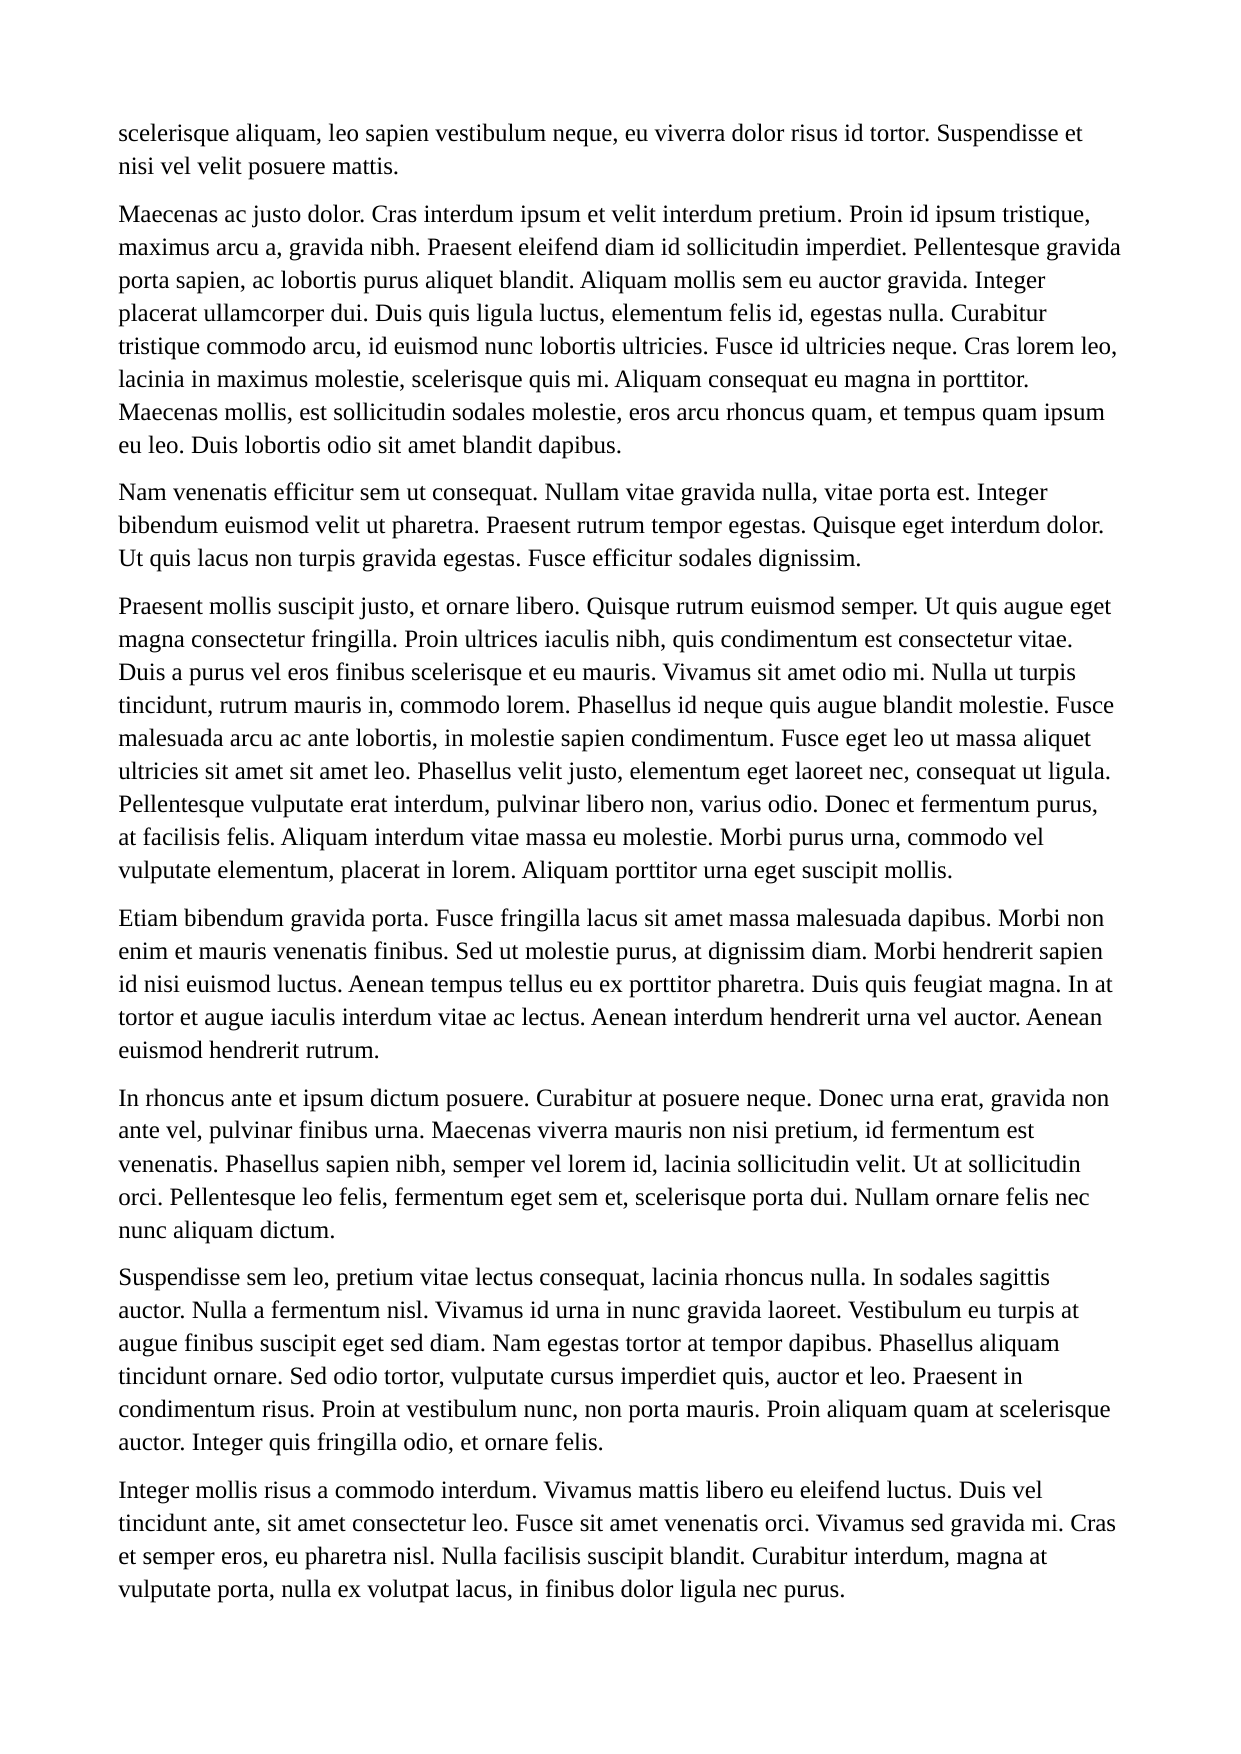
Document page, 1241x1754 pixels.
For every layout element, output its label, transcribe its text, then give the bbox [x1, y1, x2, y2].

text Nam venenatis efficitur sem ut consequat. Nullam vitae gravida nulla, vitae porta est. Integer bibendum euismod velit ut pharetra. Praesent rutrum tempor egestas. Quisque eget interdum dolor. Ut quis lacus non turpis gravida egestas. Fusce efficitur sodales dignissim. [118, 477, 1122, 572]
text In rhoncus ante et ipsum dictum posuere. Curabitur at posuere neque. Donec urna erat, gravida non ante vel, pulvinar finibus urna. Maecenas viverra mauris non nisi pretium, id fermentum est venenatis. Phasellus sapien nibh, semper vel lorem id, lacinia sollicitudin velit. Ut at sollicitudin orci. Pellentesque leo felis, fermentum eget sem et, scelerisque porta dui. Nullam ornare felis nec nunc aliquam dictum. [118, 1083, 1122, 1243]
text Etiam bibendum gravida porta. Fusce fringilla lacus sit amet massa malesuada dapibus. Morbi non enim et mauris venenatis finibus. Sed ut molestie purus, at dignissim diam. Morbi hendrerit sapien id nisi euismod luctus. Aenean tempus tellus eu ex porttitor pharetra. Duis quis feugiat magna. In at tortor et augue iaculis interdum vitae ac lectus. Aenean interdum hendrerit urna vel auctor. Aenean euismod hendrerit rutrum. [118, 903, 1122, 1064]
text Integer mollis risus a commodo interdum. Vivamus mattis libero eu eleifend luctus. Duis vel tincidunt ante, sit amet consectetur leo. Fusce sit amet venenatis orci. Vivamus sed gravida mi. Cras et semper eros, eu pharetra nisl. Nulla facilisis suscipit blandit. Curabitur interdum, magna at vulputate porta, nulla ex volutpat lacus, in finibus dolor ligula nec purus. [118, 1475, 1122, 1603]
text Praesent mollis suscipit justo, et ornare libero. Quisque rutrum euismod semper. Ut quis augue eget magna consectetur fringilla. Proin ultrices iaculis nibh, quis condimentum est consectetur vitae. Duis a purus vel eros finibus scelerisque et eu mauris. Vivamus sit amet odio mi. Nulla ut turpis tincidunt, rutrum mauris in, commodo lorem. Phasellus id neque quis augue blandit molestie. Fusce malesuada arcu ac ante lobortis, in molestie sapien condimentum. Fusce eget leo ut massa aliquet ultricies sit amet sit amet leo. Phasellus velit justo, elementum eget laoreet nec, consequat ut ligula. Pellentesque vulputate erat interdum, pulvinar libero non, varius odio. Donec et fermentum purus, at facilisis felis. Aliquam interdum vitae massa eu molestie. Morbi purus urna, commodo vel vulputate elementum, placerat in lorem. Aliquam porttitor urna eget suscipit mollis. [118, 591, 1122, 884]
text Suspendisse sem leo, pretium vitae lectus consequat, lacinia rhoncus nulla. In sodales sagittis auctor. Nulla a fermentum nisl. Vivamus id urna in nunc gravida laoreet. Vestibulum eu turpis at augue finibus suscipit eget sed diam. Nam egestas tortor at tempor dapibus. Phasellus aliquam tincidunt ornare. Sed odio tortor, vulputate cursus imperdiet quis, auctor et leo. Praesent in condimentum risus. Proin at vestibulum nunc, non porta mauris. Proin aliquam quam at scelerisque auctor. Integer quis fringilla odio, et ornare felis. [118, 1262, 1122, 1456]
text scelerisque aliquam, leo sapien vestibulum neque, eu viverra dolor risus id tortor. Suspendisse et nisi vel velit posuere mattis. [118, 118, 1122, 180]
text Maecenas ac justo dolor. Cras interdum ipsum et velit interdum pretium. Proin id ipsum tristique, maximus arcu a, gravida nibh. Praesent eleifend diam id sollicitudin imperdiet. Pellentesque gravida porta sapien, ac lobortis purus aliquet blandit. Aliquam mollis sem eu auctor gravida. Integer placerat ullamcorper dui. Duis quis ligula luctus, elementum felis id, egestas nulla. Curabitur tristique commodo arcu, id euismod nunc lobortis ultricies. Fusce id ultricies neque. Cras lorem leo, lacinia in maximus molestie, scelerisque quis mi. Aliquam consequat eu magna in porttitor. Maecenas mollis, est sollicitudin sodales molestie, eros arcu rhoncus quam, et tempus quam ipsum eu leo. Duis lobortis odio sit amet blandit dapibus. [118, 199, 1122, 459]
